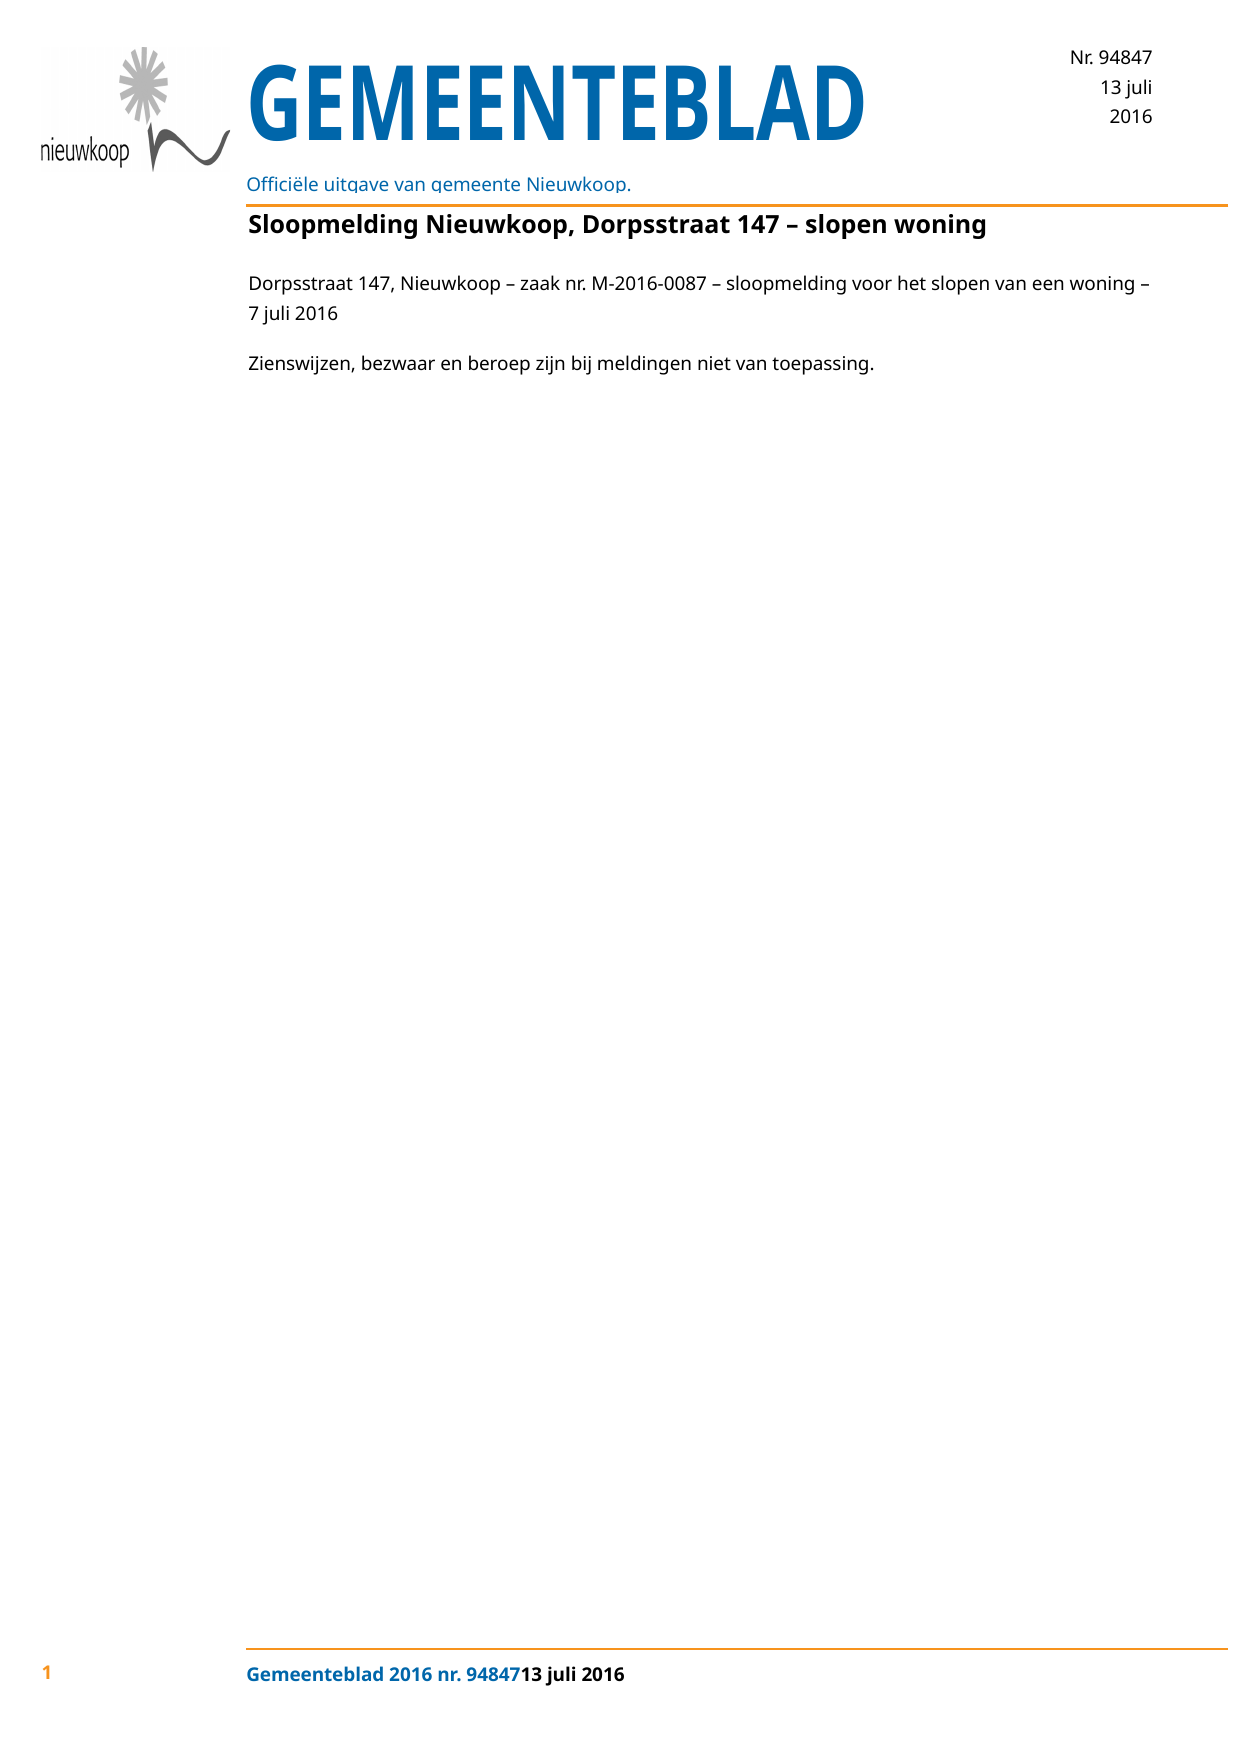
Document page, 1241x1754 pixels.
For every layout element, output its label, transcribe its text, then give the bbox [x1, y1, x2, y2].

text Dorpsstraat 147, Nieuwkoop – zaak nr. M-2016-0087 – sloopmelding voor het slopen van een woning – 7 juli 2016 [248, 270, 1152, 326]
text Sloopmelding Nieuwkoop, Dorpsstraat 147 – slopen woning [248, 207, 1152, 241]
picture [41, 47, 231, 172]
text Zienswijzen, bezwaar en beroep zijn bij meldingen niet van toepassing. [248, 350, 1152, 376]
